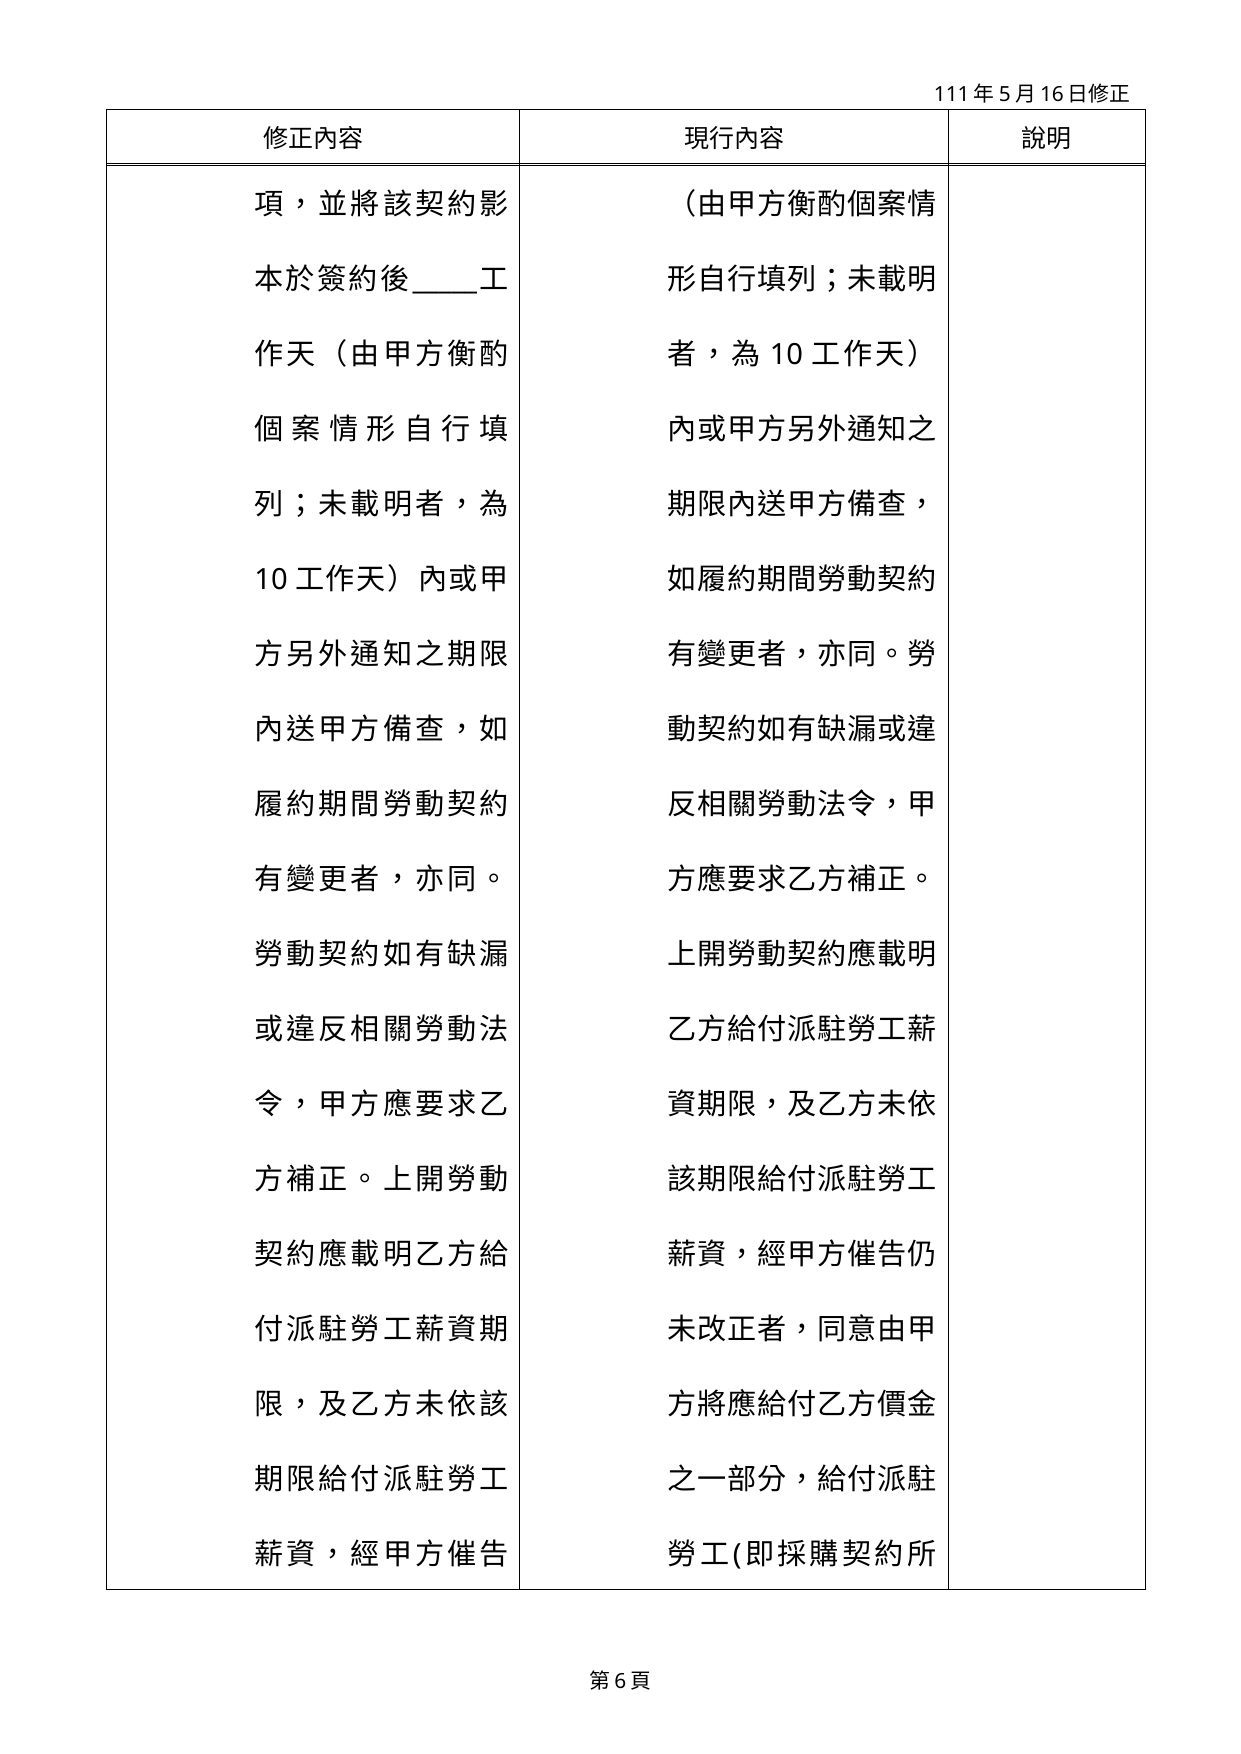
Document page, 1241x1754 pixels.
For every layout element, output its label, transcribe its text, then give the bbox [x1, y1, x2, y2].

table_cell 第八條 履約管理 …… (七)轉包及分包： …… …… (十六)勞工權益保障： 1.乙方為自然人時，應提出勞工保險及全民健康保險投保證明文件，如屬依法不得參加職業災害保險者，應提出履約期間參加含有傷害、失能及死亡保障之商業保險相關證明文件，其保險保障應不低於以相同薪資參加職業災害保險，甲方依商業保險費支付，並以相同薪資條件參加職業災害保險之費用為上限。 2.派駐勞工（指受乙方僱用，派駐於甲方工作場所，依乙方指示完成契約所定工作項目者）權益保障：（由甲方衡酌個案情形於招標時勾選） (1)乙方對其派至甲方提供勞務之派駐勞工，應訂立書面勞動契約，其內容包含勞動條件、就業與性別歧視禁止、性騷擾防治、遵守義務、違反責任及應注意事項等派駐勞工在甲方工作期間之權益與義務事項，並將該契約影本於簽約後_____工作天（由甲方衡酌個案情形自行填列；未載明者，為10工作天）內或甲方另外通知之期限內送甲方備查，如履約期間勞動契約有變更者，亦同。勞動契約如有缺漏或違反相關勞動法令，甲方應要求乙方補正。上開勞動契約應載明乙方給付派駐勞工薪資期限，及乙方未依該期限給付派駐勞工薪資，經甲方催告仍未改正者，同意由甲方將應給付乙方價金之一部分，給付派駐勞工(即採購契約所載該派駐勞工薪資，包含加班費、差旅費，但不包含乙方及派駐勞工負擔之勞工保險費、積欠工資墊償基金、勞工退休金、健保費及稅捐等費用)。 …… 3.甲方發現乙方違反相關勞動法令、性別工作平等法等情事時，檢附具體事證，主動通知當地勞工主管機關或勞工保險局（有關勞工保險投保及勞工退休金提繳事項）依法查處。 …… 9.乙方派至甲方提供勞務之派駐勞工，依相關勞動法令或性別工作平等法規定請假者：（由甲方四擇一於招標時載明） …… 上開派駐勞工請假，其屬依法令不給付全部或部分薪資者，甲方應比照扣除契約價金。另上開第2子目乙方應派員代理而未派相當之勞工代理者，甲方將扣除契約相當金額，扣除金額之計算方式如下（由甲方於招標時載明），乙方不得將未派員代理遭受甲方扣款之金額轉嫁予請假之派駐勞工負擔或採取其他不利派駐勞工之作為： □(2)依每人每月之契約價金扣除乙方應提繳之勞工退休金、勞工保險費、就業保險費、工資墊償基金、職業災害保險費、全民健保費、乙方管理費、利潤及稅捐，除以___小時(由甲方於招標時載明；未載明者，為240小時)為單價小時基準，乘以未派相當之勞工代理之時數。 …… (十七)合作社社員權益保障（非屬僱傭關係之社員適用）： 1. 提供勞務之社員，合作社應輔導其加入職業工會辦理勞工保險及全民健康保險。另應為其投保團體傷害保險，保障內容應包含傷害、失能及死亡等項目。其保障不得低於以相同報酬參加職業災害保險者。甲方應依商業保險費支付，並以相同條件參加職業災害保險之費用為上限。 …… [520, 166, 948, 1589]
table_header 說明 [949, 110, 1145, 163]
table_cell [949, 166, 1145, 1589]
table_cell 第八條 履約管理 …… (七)轉包及分包： …… 10.乙方應於下列分包部分開始作業前，將分包乙方名單送甲方備查（由甲方視個案情形於招標時載明；未載明者無)： (1)專業部分：＿＿＿。 (2)達一定數量或金額之部分：＿＿＿。 (3)進度落後達＿%之部分：＿＿＿。(未載明落後百分比者不適用） …… (十六)勞工權益保障： 1.乙方為自然人時，應提出勞工保險、勞工職業災害保險及全民健康保險投保證明文件，如屬依法不得參加勞工職業災害保險者，應提出履約期間參加含有傷害、失能及死亡保障之商業保險相關證明文件，其保險保障應不低於以相同薪資參加勞工職業災害保險，甲方依商業保險費支付，並以相同薪資條件參加勞工職業災害保險之費用為上限。 2.派駐勞工（指受乙方僱用，派駐於甲方工作場所，依乙方指示完成契約所定工作項目者）權益保障：（由甲方衡酌個案情形於招標時勾選） (1)乙方對其派至甲方提供勞務之派駐勞工，應訂立書面勞動契約，其內容包含勞動條件、就業與性別歧視禁止、性騷擾防治、遵守義務、違反責任及應注意事項等派駐勞工在甲方工作期間之權益與義務事項，並將該契約影本於簽約後_____工作天（由甲方衡酌個案情形自行填列；未載明者，為10工作天）內或甲方另外通知之期限內送甲方備查，如履約期間勞動契約有變更者，亦同。勞動契約如有缺漏或違反相關勞動法令，甲方應要求乙方補正。上開勞動契約應載明乙方給付派駐勞工薪資期限，及乙方未依該期限給付派駐勞工薪資，經甲方催告仍未改正者，同意由甲方將應給付乙方價金之一部分，給付派駐勞工(即採購契約所載該派駐勞工薪資，包含加班費、差旅費，但不包含乙方及派駐勞工負擔之勞工保險費、就業保險費、勞工職業災害保險費、積欠工資墊償基金、勞工退休金、健保費及稅捐等費用)。 …… 3.甲方發現乙方違反相關勞動法令、性別工作平等法等情事時，檢附具體事證，主動通知當地勞工主管機關或勞工保險局（有關勞工保險、勞工職業災害保險投保及勞工退休金提繳事項）依法查處。 …… 9.乙方派至甲方提供勞務之派駐勞工，依相關勞動法令或性別工作平等法規定請假者：（由甲方四擇一於招標時載明） …… 上開派駐勞工請假，其屬依法令不給付全部或部分薪資者，甲方應比照扣除契約價金。另上開第2子目乙方應派員代理而未派相當之勞工代理者，甲方將扣除契約相當金額，扣除金額之計算方式如下（由甲方於招標時載明），乙方不得將未派員代理遭受甲方扣款之金額轉嫁予請假之派駐勞工負擔或採取其他不利派駐勞工之作為： □(2)依每人每月之契約價金扣除乙方應提繳之勞工退休金、勞工保險費、就業保險費、工資墊償基金、勞工職業災害保險費、全民健保費、乙方管理費、利潤及稅捐，除以___小時(由甲方於招標時載明；未載明者，為240小時)為單價小時基準，乘以未派相當之勞工代理之時數。 …… (十七)合作社社員權益保障（非屬僱傭關係之社員適用）： 1. 提供勞務之社員，合作社應輔導其加入職業工會辦理勞工保險、勞工職業災害保險及全民健康保險。另應為其投保團體傷害保險，保障內容應包含傷害、失能及死亡等項目。其保障不得低於以相同報酬參加勞工職業災害保險者。甲方應依商業保險費支付，並以相同條件參加勞工職業災害保險之費用為上限。 …… [107, 166, 519, 1589]
table_header 修正內容 [107, 110, 519, 163]
table_header 現行內容 [520, 110, 948, 163]
